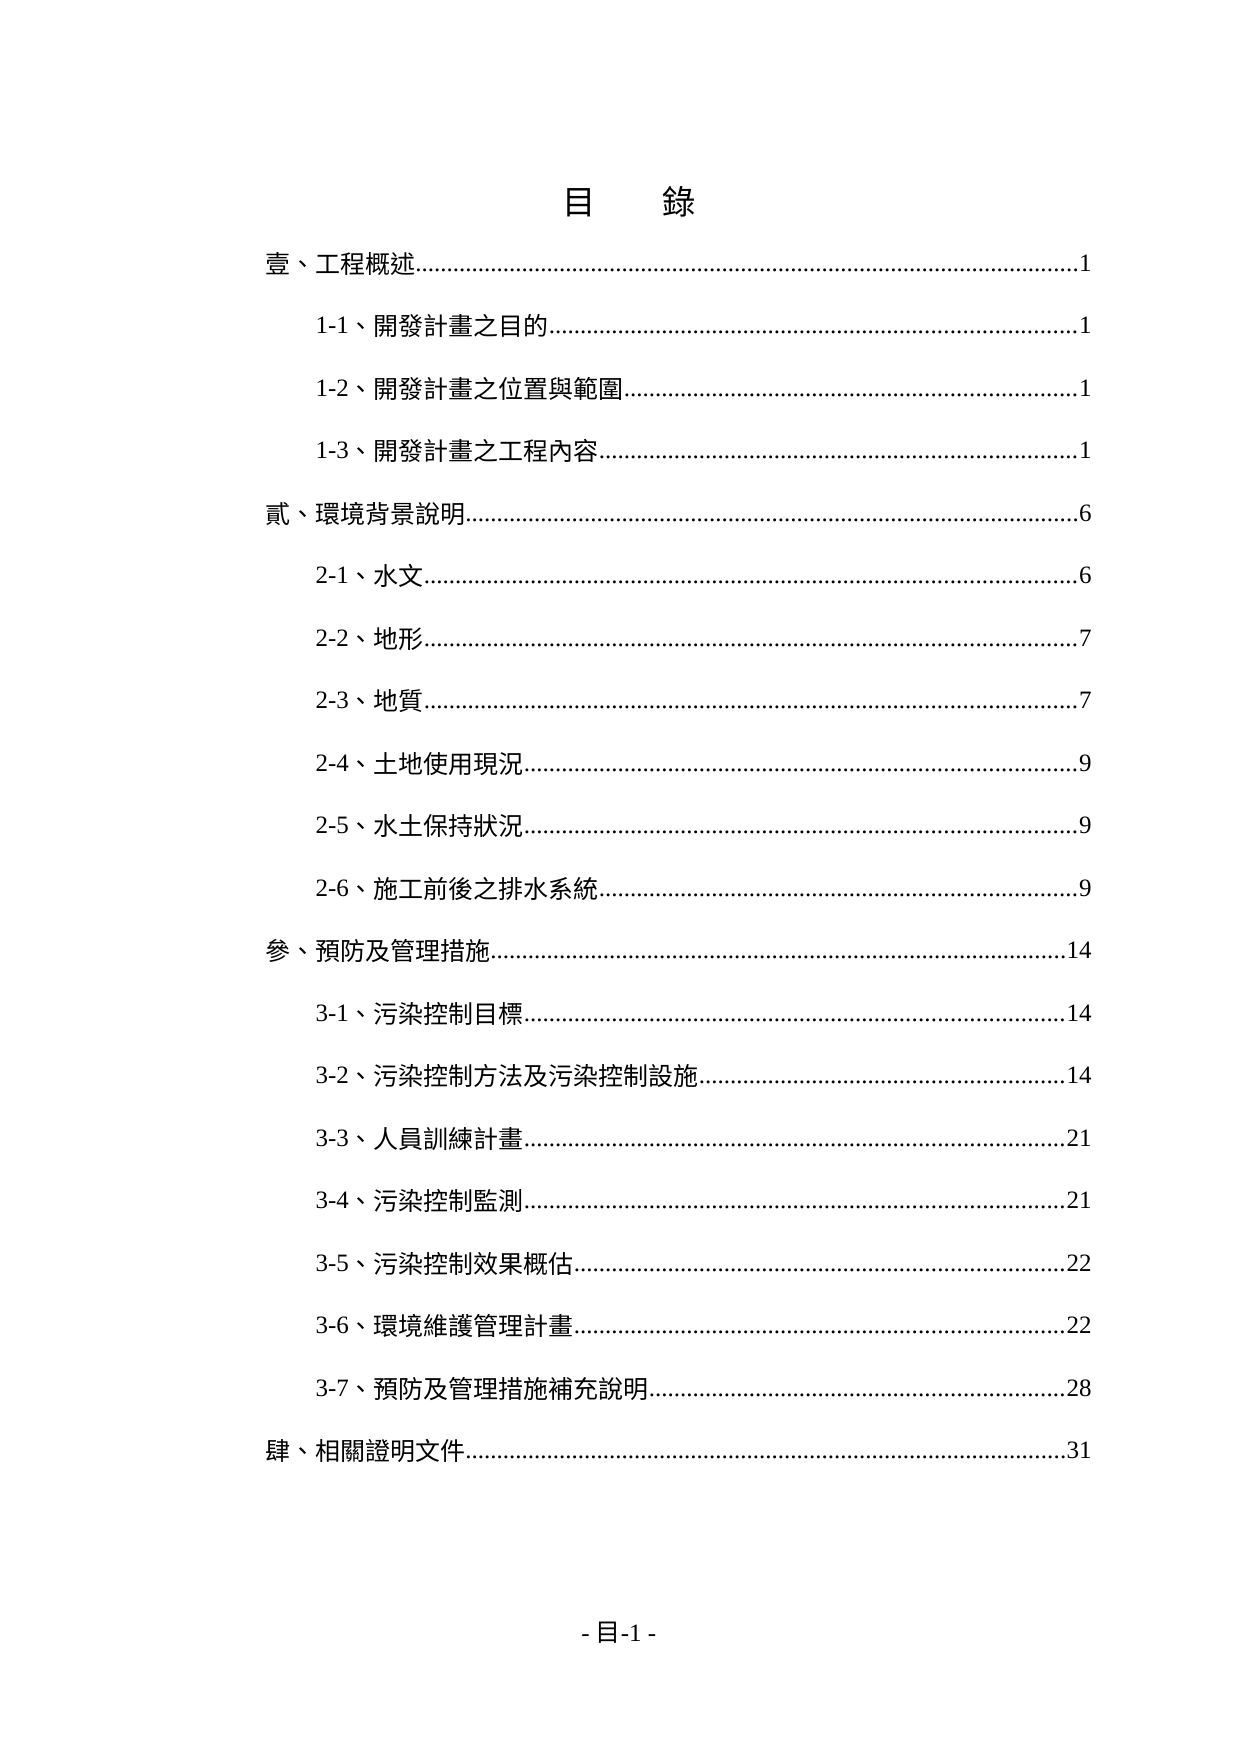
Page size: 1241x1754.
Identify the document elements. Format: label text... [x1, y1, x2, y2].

text 3-6、環境維護管理計畫 22 [315, 1283, 1092, 1346]
text 2-5、水土保持狀況 9 [315, 783, 1092, 846]
text 3-7、預防及管理措施補充說明 28 [315, 1346, 1092, 1408]
text 壹、工程概述 1 [265, 221, 1092, 283]
text 3-1、污染控制目標 14 [315, 971, 1092, 1033]
text 肆、相關證明文件 31 [265, 1408, 1092, 1471]
text 1-1、開發計畫之目的 1 [315, 283, 1092, 346]
text 2-4、土地使用現況 9 [315, 721, 1092, 783]
text 1-2、開發計畫之位置與範圍 1 [315, 346, 1092, 408]
text 3-4、污染控制監測 21 [315, 1158, 1092, 1221]
text 貳、環境背景說明 6 [265, 471, 1092, 533]
text 3-2、污染控制方法及污染控制設施 14 [315, 1033, 1092, 1096]
text 目 錄 [165, 158, 1092, 221]
text 1-3、開發計畫之工程內容 1 [315, 408, 1092, 471]
text 3-3、人員訓練計畫 21 [315, 1096, 1092, 1158]
text 3-5、污染控制效果概估 22 [315, 1221, 1092, 1283]
text 2-1、水文 6 [315, 533, 1092, 596]
text 參、預防及管理措施 14 [265, 908, 1092, 971]
text 2-6、施工前後之排水系統 9 [315, 846, 1092, 908]
text 2-2、地形 7 [315, 596, 1092, 658]
text 2-3、地質 7 [315, 658, 1092, 721]
